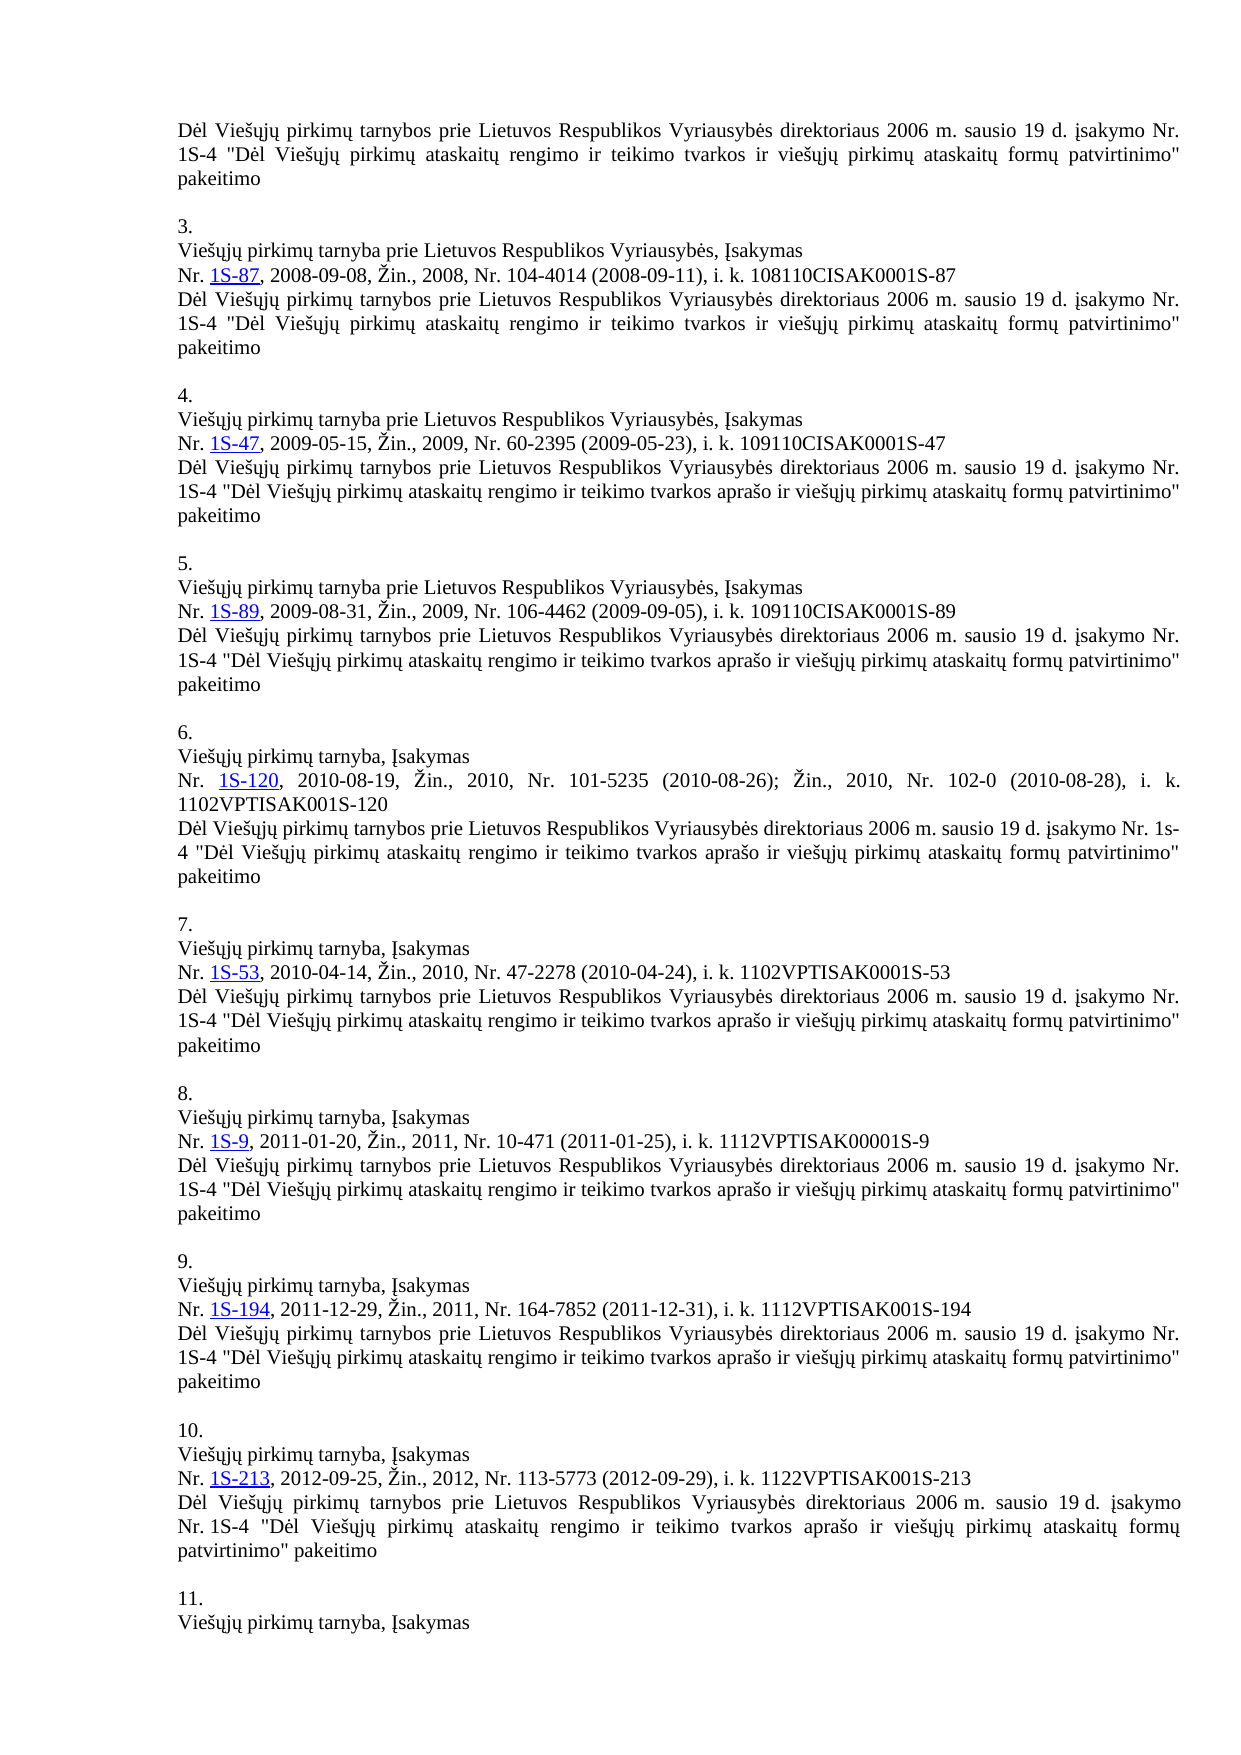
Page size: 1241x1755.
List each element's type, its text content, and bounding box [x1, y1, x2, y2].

text Dėl Viešųjų pirkimų tarnybos prie Lietuvos Respublikos Vyriausybės direktoriaus 2006 m. sausio 19 d. įsakymo Nr. 1S-4 "Dėl Viešųjų pirkimų ataskaitų rengimo ir teikimo tvarkos ir viešųjų pirkimų ataskaitų formų patvirtinimo" pakeitimo [177, 118, 1181, 190]
text Dėl Viešųjų pirkimų tarnybos prie Lietuvos Respublikos Vyriausybės direktoriaus 2006 m. sausio 19 d. įsakymo Nr. 1S-4 "Dėl Viešųjų pirkimų ataskaitų rengimo ir teikimo tvarkos aprašo ir viešųjų pirkimų ataskaitų formų patvirtinimo" pakeitimo [177, 455, 1181, 527]
text 9. [177, 1249, 1181, 1273]
text Nr. 1S-47, 2009-05-15, Žin., 2009, Nr. 60-2395 (2009-05-23), i. k. 109110CISAK0001S-47 [177, 431, 1181, 455]
text Nr. 1S-89, 2009-08-31, Žin., 2009, Nr. 106-4462 (2009-09-05), i. k. 109110CISAK0001S-89 [177, 599, 1181, 623]
text Nr. 1S-53, 2010-04-14, Žin., 2010, Nr. 47-2278 (2010-04-24), i. k. 1102VPTISAK0001S-53 [177, 960, 1181, 984]
text Viešųjų pirkimų tarnyba, Įsakymas [177, 1442, 1181, 1466]
text Dėl Viešųjų pirkimų tarnybos prie Lietuvos Respublikos Vyriausybės direktoriaus 2006 m. sausio 19 d. įsakymo Nr. 1s-4 "Dėl Viešųjų pirkimų ataskaitų rengimo ir teikimo tvarkos aprašo ir viešųjų pirkimų ataskaitų formų patvirtinimo" pakeitimo [177, 816, 1181, 888]
text Dėl Viešųjų pirkimų tarnybos prie Lietuvos Respublikos Vyriausybės direktoriaus 2006 m. sausio 19 d. įsakymo Nr. 1S-4 "Dėl Viešųjų pirkimų ataskaitų rengimo ir teikimo tvarkos aprašo ir viešųjų pirkimų ataskaitų formų patvirtinimo" pakeitimo [177, 984, 1181, 1057]
text Dėl Viešųjų pirkimų tarnybos prie Lietuvos Respublikos Vyriausybės direktoriaus 2006 m. sausio 19 d. įsakymo Nr. 1S-4 "Dėl Viešųjų pirkimų ataskaitų rengimo ir teikimo tvarkos ir viešųjų pirkimų ataskaitų formų patvirtinimo" pakeitimo [177, 287, 1181, 359]
text 6. [177, 720, 1181, 744]
text Dėl Viešųjų pirkimų tarnybos prie Lietuvos Respublikos Vyriausybės direktoriaus 2006 m. sausio 19 d. įsakymo Nr. 1S-4 "Dėl Viešųjų pirkimų ataskaitų rengimo ir teikimo tvarkos aprašo ir viešųjų pirkimų ataskaitų formų patvirtinimo" pakeitimo [177, 623, 1181, 696]
text 11. [177, 1586, 1181, 1610]
text Dėl Viešųjų pirkimų tarnybos prie Lietuvos Respublikos Vyriausybės direktoriaus 2006 m. sausio 19 d. įsakymo Nr. 1S-4 "Dėl Viešųjų pirkimų ataskaitų rengimo ir teikimo tvarkos aprašo ir viešųjų pirkimų ataskaitų formų patvirtinimo" pakeitimo [177, 1321, 1181, 1393]
text Viešųjų pirkimų tarnyba, Įsakymas [177, 744, 1181, 768]
text 10. [177, 1417, 1181, 1442]
text 8. [177, 1081, 1181, 1105]
text Viešųjų pirkimų tarnyba prie Lietuvos Respublikos Vyriausybės, Įsakymas [177, 238, 1181, 262]
text 7. [177, 912, 1181, 936]
text 4. [177, 383, 1181, 407]
text 5. [177, 551, 1181, 575]
text Viešųjų pirkimų tarnyba, Įsakymas [177, 1105, 1181, 1129]
text Nr. 1S-213, 2012-09-25, Žin., 2012, Nr. 113-5773 (2012-09-29), i. k. 1122VPTISAK001S-213 [177, 1466, 1181, 1490]
text Nr. 1S-87, 2008-09-08, Žin., 2008, Nr. 104-4014 (2008-09-11), i. k. 108110CISAK0001S-87 [177, 262, 1181, 287]
text 3. [177, 214, 1181, 238]
text Viešųjų pirkimų tarnyba, Įsakymas [177, 936, 1181, 960]
text Nr. 1S-9, 2011-01-20, Žin., 2011, Nr. 10-471 (2011-01-25), i. k. 1112VPTISAK00001S-9 [177, 1129, 1181, 1153]
text Viešųjų pirkimų tarnyba, Įsakymas [177, 1273, 1181, 1297]
text Viešųjų pirkimų tarnyba prie Lietuvos Respublikos Vyriausybės, Įsakymas [177, 575, 1181, 599]
text Dėl Viešųjų pirkimų tarnybos prie Lietuvos Respublikos Vyriausybės direktoriaus 2006 m. sausio 19 d. įsakymo Nr. 1S-4 "Dėl Viešųjų pirkimų ataskaitų rengimo ir teikimo tvarkos aprašo ir viešųjų pirkimų ataskaitų formų patvirtinimo" pakeitimo [177, 1490, 1181, 1562]
text Nr. 1S-194, 2011-12-29, Žin., 2011, Nr. 164-7852 (2011-12-31), i. k. 1112VPTISAK001S-194 [177, 1297, 1181, 1321]
text Nr. 1S-120, 2010-08-19, Žin., 2010, Nr. 101-5235 (2010-08-26); Žin., 2010, Nr. 102-0 (2010-08-28), i. k. 1102VPTISAK001S-120 [177, 768, 1181, 816]
text Viešųjų pirkimų tarnyba prie Lietuvos Respublikos Vyriausybės, Įsakymas [177, 407, 1181, 431]
text Viešųjų pirkimų tarnyba, Įsakymas [177, 1610, 1181, 1634]
text Dėl Viešųjų pirkimų tarnybos prie Lietuvos Respublikos Vyriausybės direktoriaus 2006 m. sausio 19 d. įsakymo Nr. 1S-4 "Dėl Viešųjų pirkimų ataskaitų rengimo ir teikimo tvarkos aprašo ir viešųjų pirkimų ataskaitų formų patvirtinimo" pakeitimo [177, 1153, 1181, 1225]
